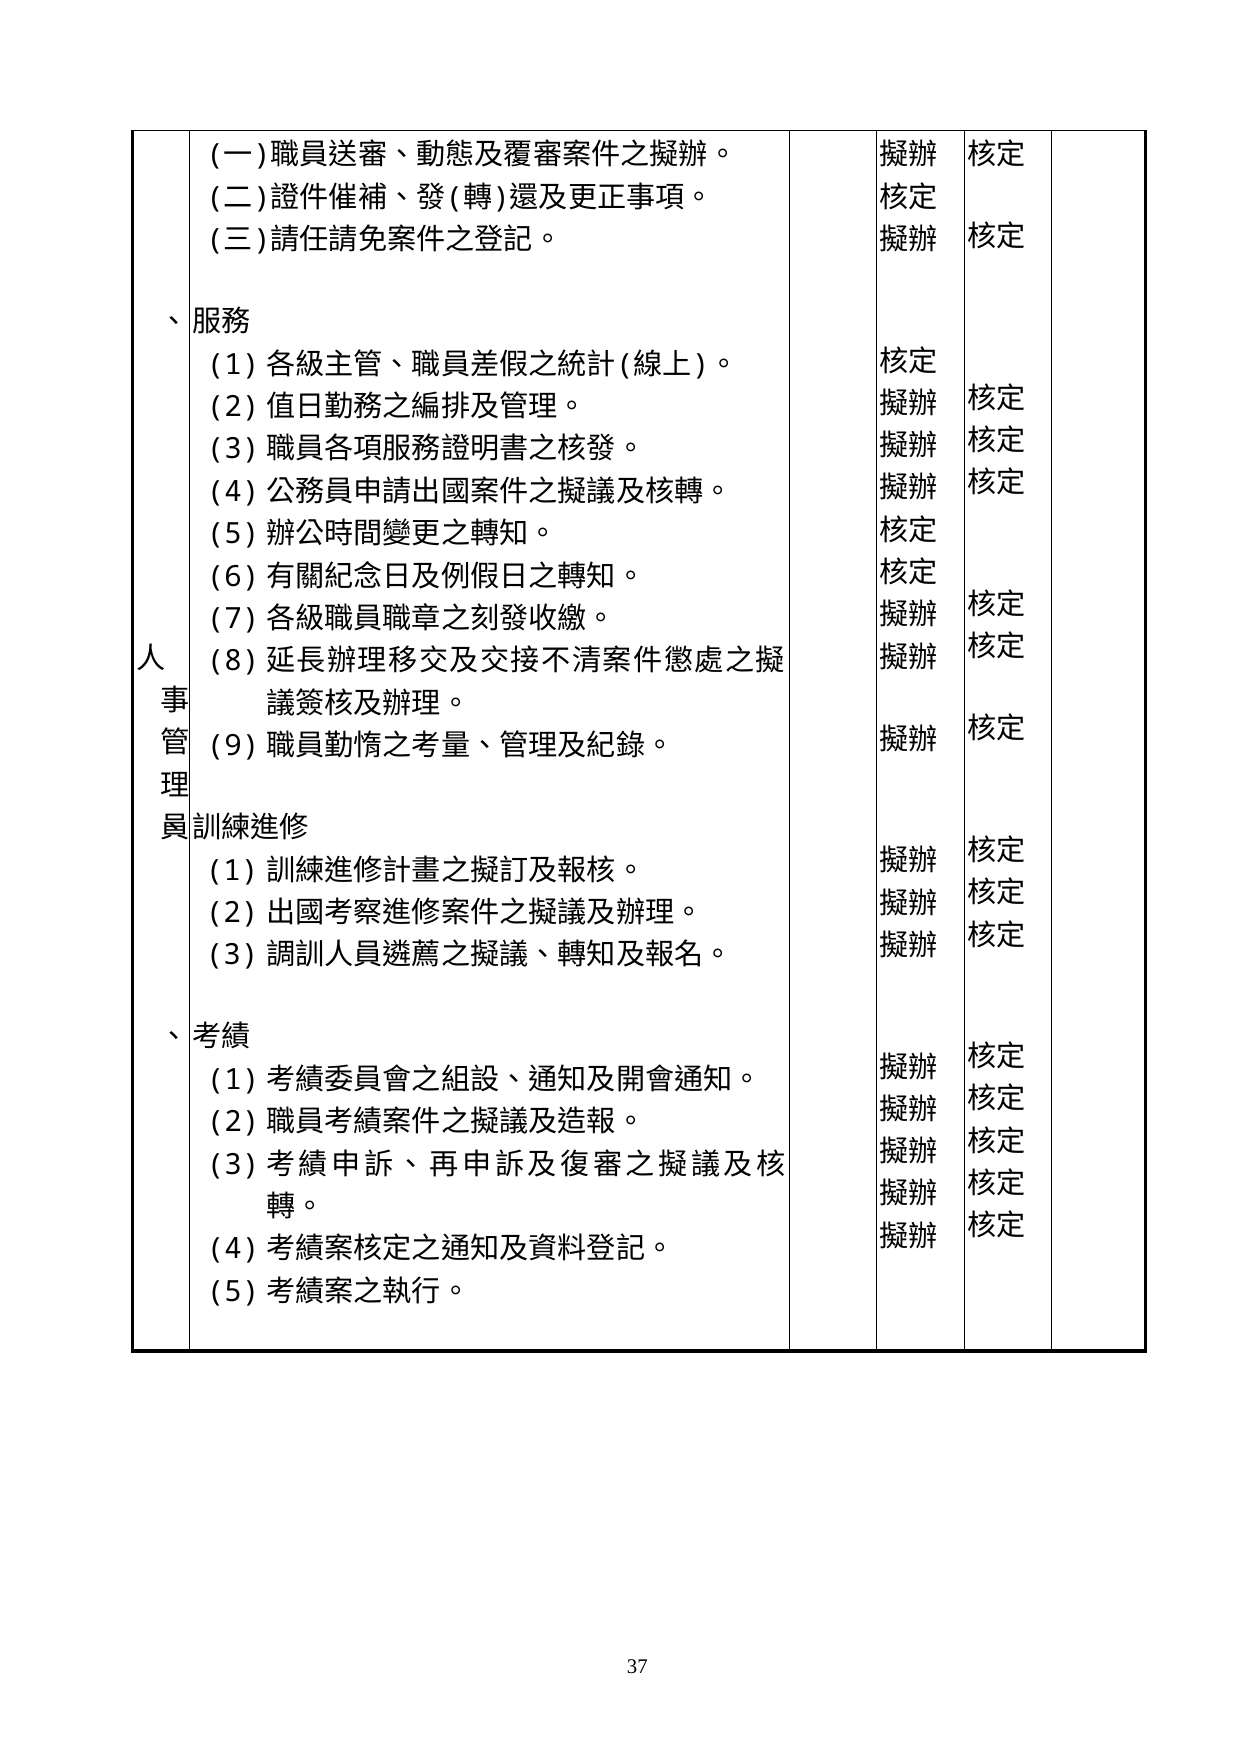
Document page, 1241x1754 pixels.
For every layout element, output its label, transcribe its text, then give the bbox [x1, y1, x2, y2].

table_cell (一)職員送審、動態及覆審案件之擬辦。 (二)證件催補、發(轉)還及更正事項。 (三)請任請免案件之登記。 服務 各級主管、職員差假之統計(線上)。 值日勤務之編排及管理。 職員各項服務證明書之核發。 公務員申請出國案件之擬議及核轉。 辦公時間變更之轉知。 有關紀念日及例假日之轉知。 各級職員職章之刻發收繳。 延長辦理移交及交接不清案件懲處之擬議簽核及辦理。 職員勤惰之考量、管理及紀錄。 訓練進修 訓練進修計畫之擬訂及報核。 出國考察進修案件之擬議及辦理。 調訓人員遴薦之擬議、轉知及報名。 考績 考績委員會之組設、通知及開會通知。 職員考績案件之擬議及造報。 考績申訴、再申訴及復審之擬議及核轉。 考績案核定之通知及資料登記。 考績案之執行。 [190, 131, 789, 1349]
table_cell 人事管理員 [134, 131, 189, 1349]
table_cell [1052, 131, 1144, 1349]
table_cell 核定 核定 核定 核定 核定 核定 核定 核定 核定 核定 核定 核定 核定 核定 核定 核定 [965, 131, 1051, 1349]
table_cell [790, 131, 876, 1349]
table_cell 擬辦 核定 擬辦 核定 擬辦 擬辦 擬辦 核定 核定 擬辦 擬辦 擬辦 擬辦 擬辦 擬辦 擬辦 擬辦 擬辦 擬辦 擬辦 [877, 131, 964, 1349]
